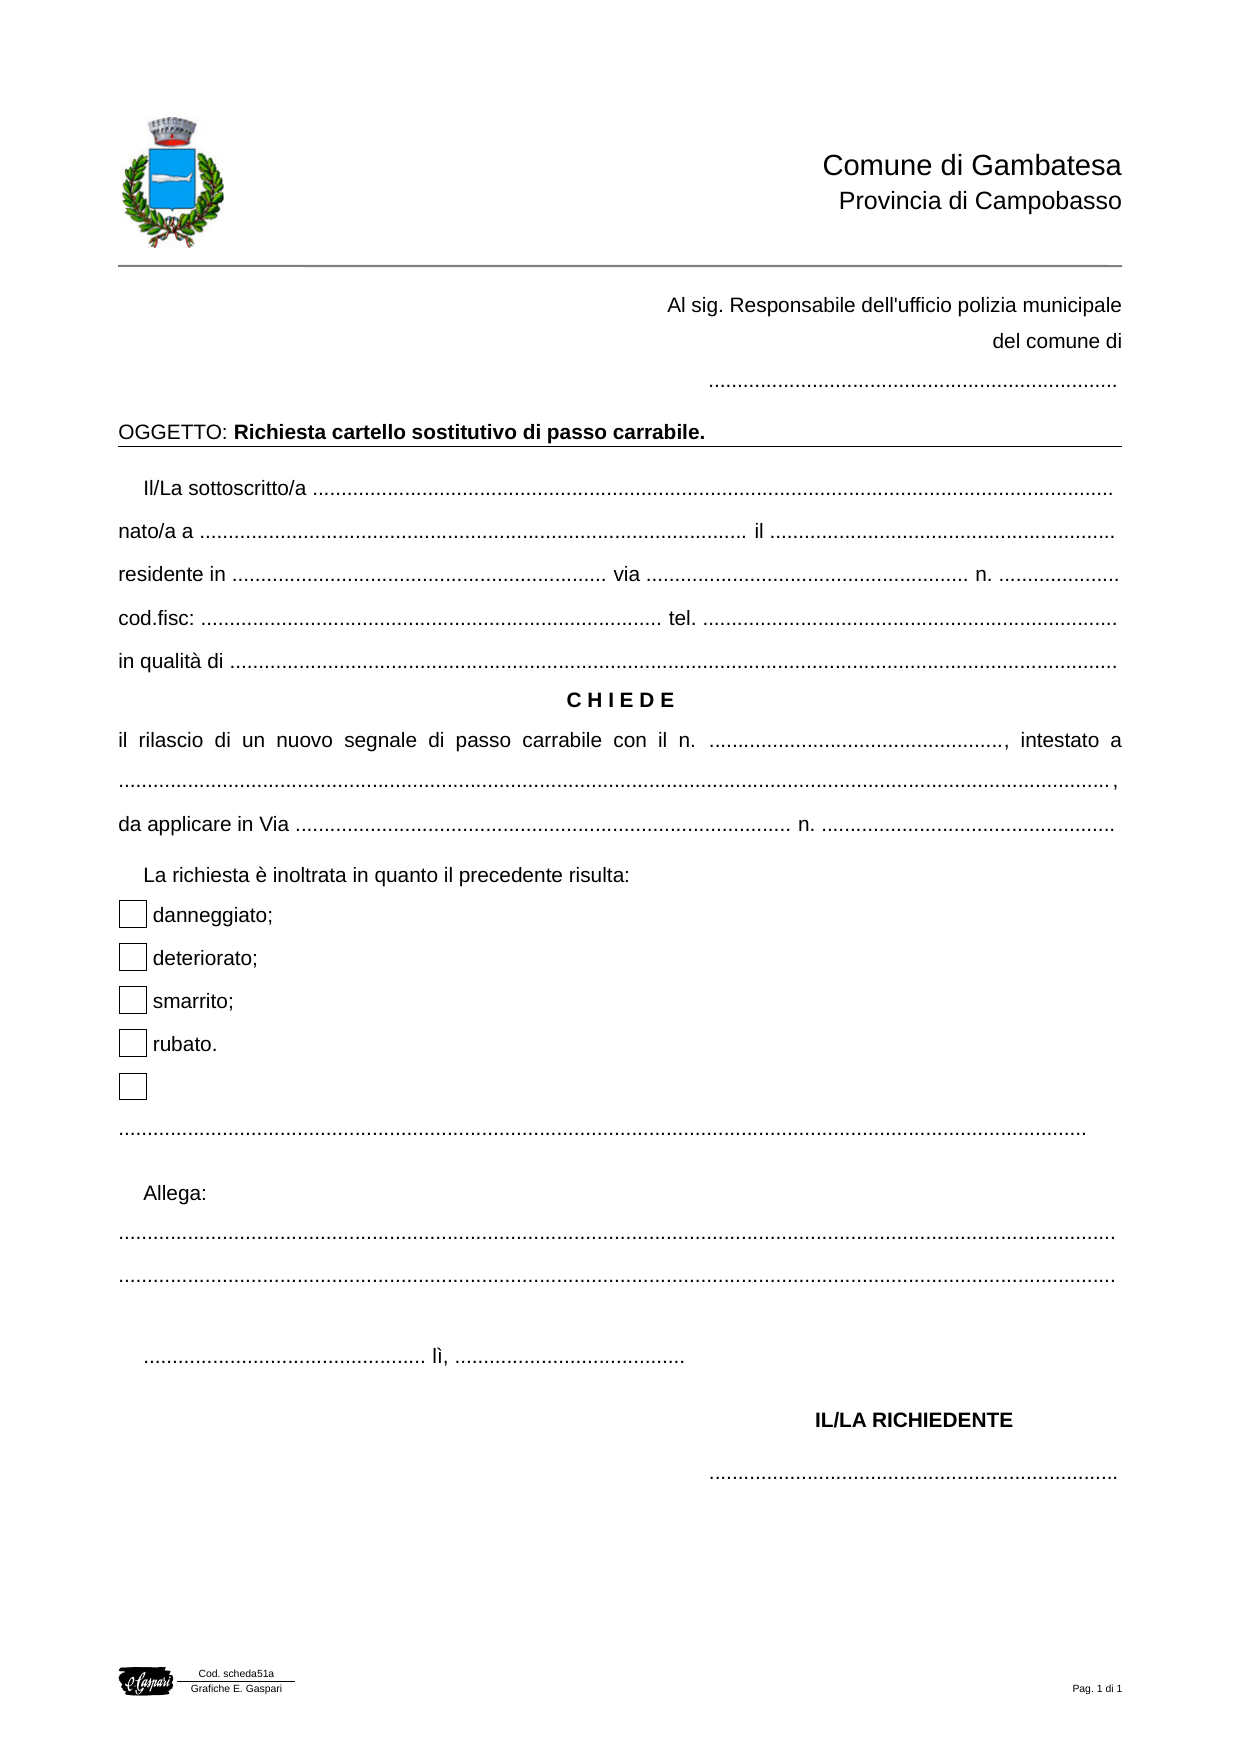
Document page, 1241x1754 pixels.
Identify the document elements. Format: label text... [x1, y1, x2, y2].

text IL/LA RICHIEDENTE [706, 1408, 1122, 1432]
text da applicare in Via ...................................................................................... n. ................................................... [118, 808, 1122, 836]
text Il/La sottoscritto/a ........................................................................................................................................... [118, 472, 1122, 501]
text il rilascio di un nuovo segnale di passo carrabile con il n. ..................................................., intestato a ............................................................................................................................................................................, [118, 724, 1122, 793]
text smarrito; [118, 985, 1122, 1014]
text ............................................................................................................................................................................. [118, 1259, 1122, 1288]
text ....................................................................... [708, 364, 1122, 393]
text Provincia di Campobasso [224, 186, 1122, 215]
text danneggiato; [118, 899, 1122, 928]
text deteriorato; [118, 942, 1122, 971]
picture [118, 1666, 174, 1696]
text Al sig. Responsabile dell'ufficio polizia municipale del comune di [531, 293, 1122, 352]
text ........................................................................................................................................................................ [118, 1072, 1122, 1141]
text C H I E D E [118, 688, 1122, 712]
text in qualità di .......................................................................................................................................................... [118, 645, 1122, 673]
text rubato. [118, 1028, 1122, 1057]
text La richiesta è inoltrata in quanto il precedente risulta: [118, 863, 1122, 887]
text nato/a a ............................................................................................... il ............................................................ [118, 515, 1122, 544]
text ................................................. lì, ........................................ [143, 1340, 1122, 1369]
picture [122, 117, 224, 248]
text Allega: [118, 1181, 1122, 1204]
text ............................................................................................................................................................................. [118, 1216, 1122, 1245]
text OGGETTO: Richiesta cartello sostitutivo di passo carrabile. [118, 420, 1122, 446]
text cod.fisc: ................................................................................ tel. ........................................................................ [118, 602, 1122, 630]
text residente in ................................................................. via ........................................................ n. ..................... [118, 558, 1122, 587]
text ....................................................................... [706, 1456, 1122, 1485]
text Comune di Gambatesa [224, 148, 1122, 181]
